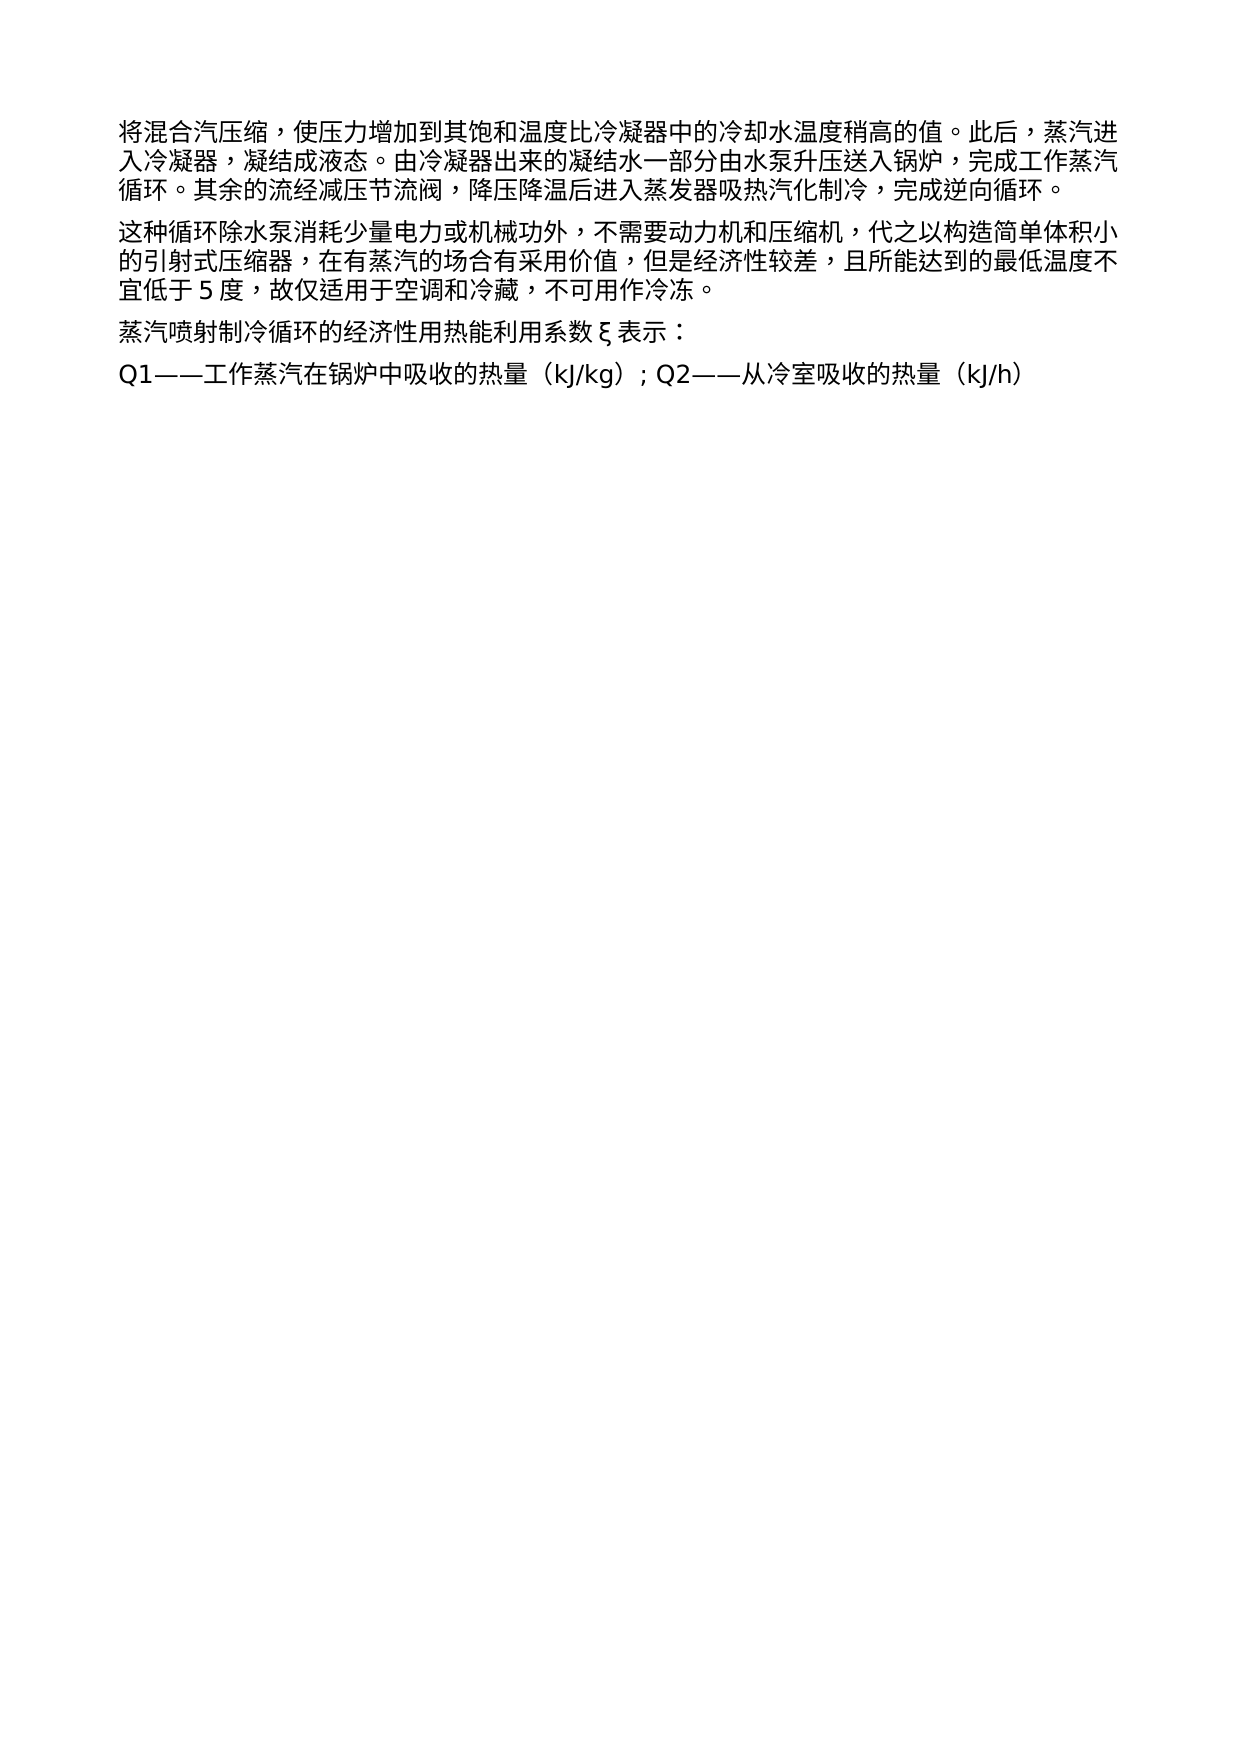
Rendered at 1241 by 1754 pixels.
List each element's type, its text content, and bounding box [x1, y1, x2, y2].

text 蒸汽喷射制冷循环的经济性用热能利用系数ξ表示： [118, 318, 1122, 347]
text Q1——工作蒸汽在锅炉中吸收的热量（kJ/kg）; Q2——从冷室吸收的热量（kJ/h） [118, 360, 1122, 389]
text 将混合汽压缩，使压力增加到其饱和温度比冷凝器中的冷却水温度稍高的值。此后，蒸汽进入冷凝器，凝结成液态。由冷凝器出来的凝结水一部分由水泵升压送入锅炉，完成工作蒸汽循环。其余的流经减压节流阀，降压降温后进入蒸发器吸热汽化制冷，完成逆向循环。 [118, 118, 1122, 206]
text 这种循环除水泵消耗少量电力或机械功外，不需要动力机和压缩机，代之以构造简单体积小的引射式压缩器，在有蒸汽的场合有采用价值，但是经济性较差，且所能达到的最低温度不宜低于5度，故仅适用于空调和冷藏，不可用作冷冻。 [118, 218, 1122, 306]
